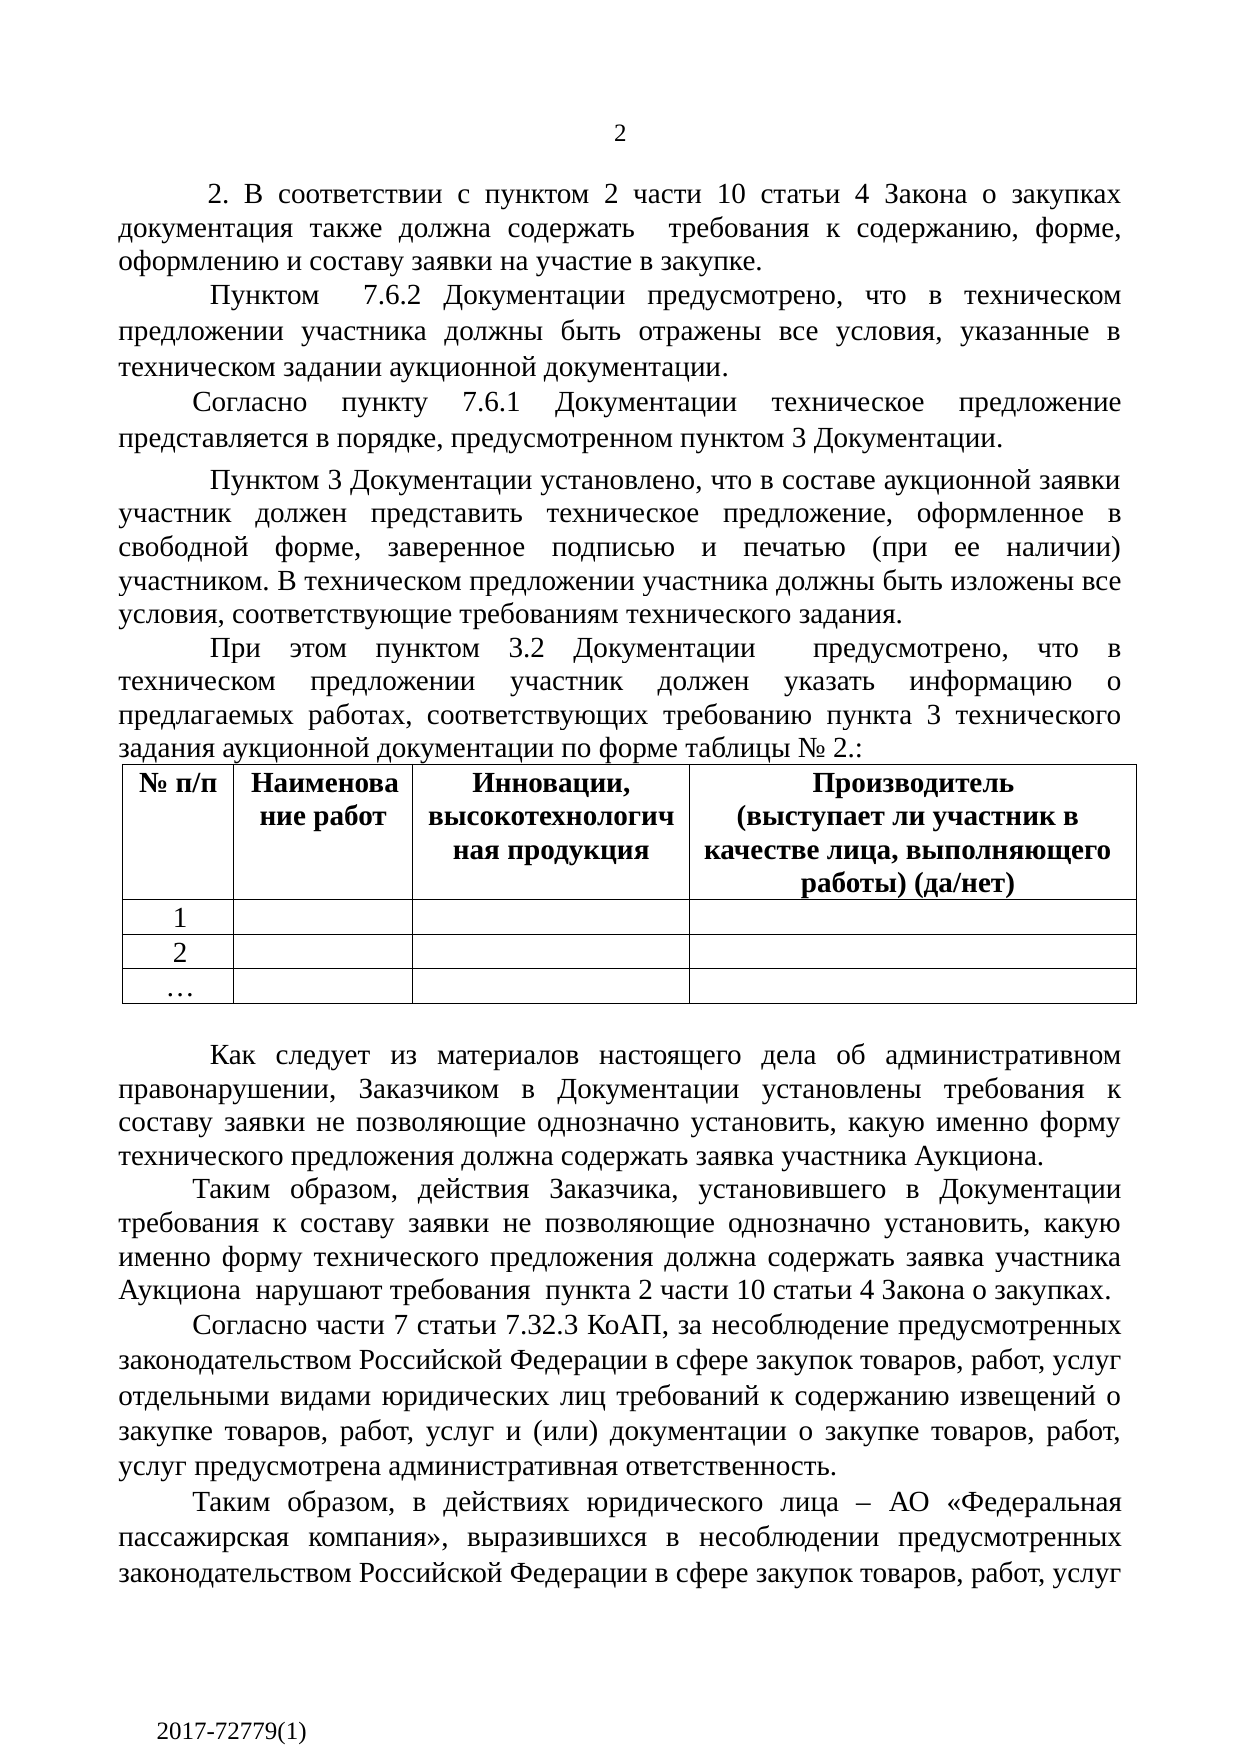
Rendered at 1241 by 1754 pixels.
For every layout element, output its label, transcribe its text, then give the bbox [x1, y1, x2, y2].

table_header № п/п [123, 765, 233, 899]
text При этом пунктом 3.2 Документации предусмотрено, что в техническом предложении участник должен указать информацию о предлагаемых работах, соответствующих требованию пункта 3 технического задания аукционной документации по форме таблицы № 2.: [118, 630, 1122, 764]
table_cell [234, 900, 412, 934]
table_header Производитель (выступает ли участник в качестве лица, выполняющего работы) (да/нет) [690, 765, 1136, 899]
table_cell 1 [123, 900, 233, 934]
table_cell [234, 935, 412, 968]
table_cell … [123, 969, 233, 1003]
table_header Наименование работ [234, 765, 412, 899]
text Согласно части 7 статьи 7.32.3 КоАП, за несоблюдение предусмотренных законодательством Российской Федерации в сфере закупок товаров, работ, услуг отдельными видами юридических лиц требований к содержанию извещений о закупке товаров, работ, услуг и (или) документации о закупке товаров, работ, услуг предусмотрена административная ответственность. [118, 1306, 1122, 1483]
table_cell [234, 969, 412, 1003]
table_cell [413, 900, 689, 934]
table_cell [690, 969, 1136, 1003]
table_cell 2 [123, 935, 233, 968]
text Пунктом 7.6.2 Документации предусмотрено, что в техническом предложении участника должны быть отражены все условия, указанные в техническом задании аукционной документации. Согласно пункту 7.6.1 Документации техническое предложение представляется в порядке, предусмотренном пунктом 3 Документации. [118, 277, 1122, 454]
text Пунктом 3 Документации установлено, что в составе аукционной заявки участник должен представить техническое предложение, оформленное в свободной форме, заверенное подписью и печатью (при ее наличии) участником. В техническом предложении участника должны быть изложены все условия, соответствующие требованиям технического задания. [118, 462, 1122, 630]
text Таким образом, действия Заказчика, установившего в Документации требования к составу заявки не позволяющие однозначно установить, какую именно форму технического предложения должна содержать заявка участника Аукциона нарушают требования пункта 2 части 10 статьи 4 Закона о закупках. [118, 1172, 1122, 1306]
table_cell [690, 935, 1136, 968]
text 2. В соответствии с пунктом 2 части 10 статьи 4 Закона о закупках документация также должна содержать требования к содержанию, форме, оформлению и составу заявки на участие в закупке. [118, 176, 1122, 277]
text Таким образом, в действиях юридического лица – АО «Федеральная пассажирская компания», выразившихся в несоблюдении предусмотренных законодательством Российской Федерации в сфере закупок товаров, работ, услуг [118, 1483, 1122, 1589]
table_cell [690, 900, 1136, 934]
table_cell [413, 935, 689, 968]
table_cell [413, 969, 689, 1003]
text Как следует из материалов настоящего дела об административном правонарушении, Заказчиком в Документации установлены требования к составу заявки не позволяющие однозначно установить, какую именно форму технического предложения должна содержать заявка участника Аукциона. [118, 1037, 1122, 1172]
table_header Инновации, высокотехнологичная продукция [413, 765, 689, 899]
